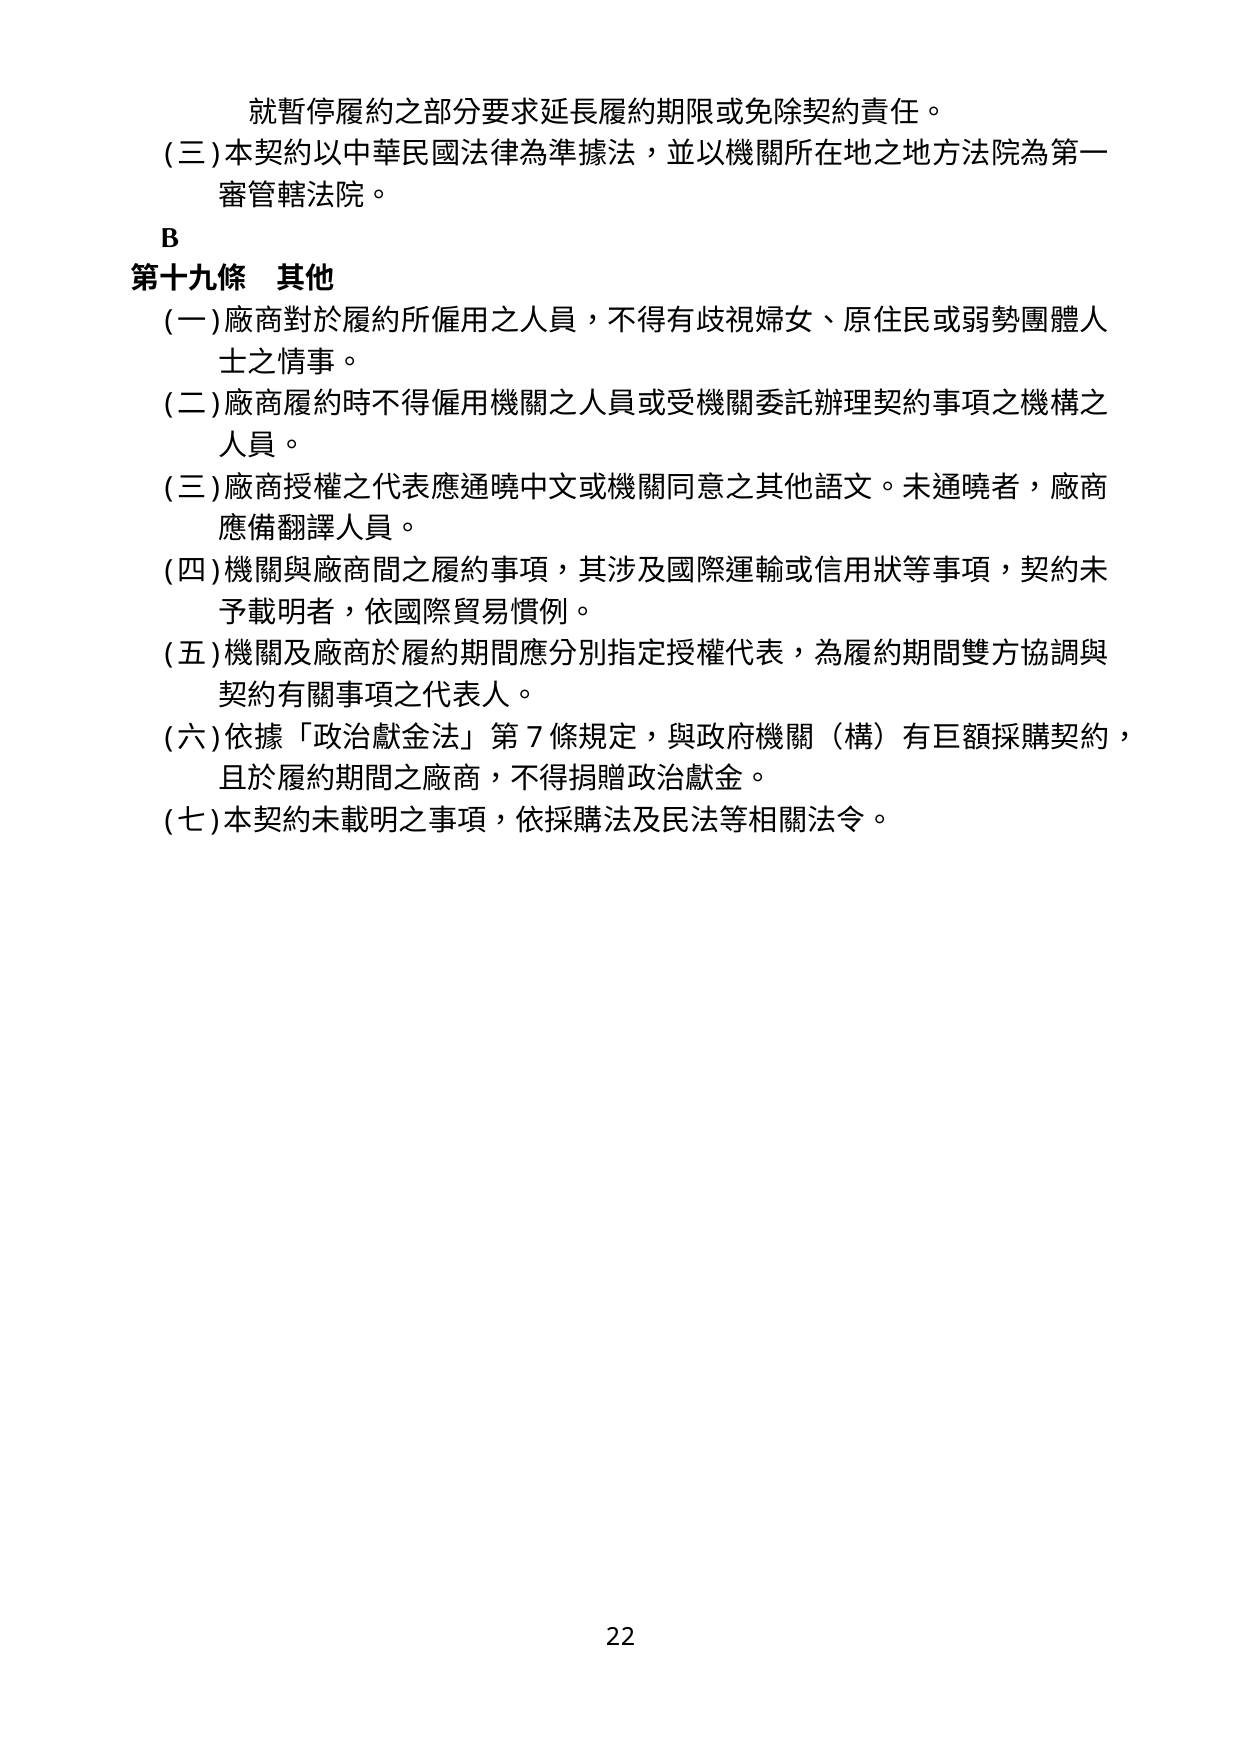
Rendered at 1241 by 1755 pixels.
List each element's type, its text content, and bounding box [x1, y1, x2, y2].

text (五)機關及廠商於履約期間應分別指定授權代表，為履約期間雙方協調與契約有關事項之代表人。 [159, 630, 1110, 714]
text (七)本契約未載明之事項，依採購法及民法等相關法令。 [159, 797, 1110, 839]
text 第十九條 其他 [130, 255, 1110, 297]
text (四)機關與廠商間之履約事項，其涉及國際運輸或信用狀等事項，契約未予載明者，依國際貿易慣例。 [159, 547, 1110, 630]
text 就暫停履約之部分要求延長履約期限或免除契約責任。 [218, 89, 1104, 130]
text  [159, 214, 1110, 255]
text (三)本契約以中華民國法律為準據法，並以機關所在地之地方法院為第一審管轄法院。 [159, 130, 1110, 214]
text (三)廠商授權之代表應通曉中文或機關同意之其他語文。未通曉者，廠商應備翻譯人員。 [159, 464, 1110, 547]
text (一)廠商對於履約所僱用之人員，不得有歧視婦女、原住民或弱勢團體人士之情事。 [159, 297, 1110, 380]
text (六)依據「政治獻金法」第7條規定，與政府機關（構）有巨額採購契約，且於履約期間之廠商，不得捐贈政治獻金。 [159, 714, 1110, 797]
text (二)廠商履約時不得僱用機關之人員或受機關委託辦理契約事項之機構之人員。 [159, 380, 1110, 464]
